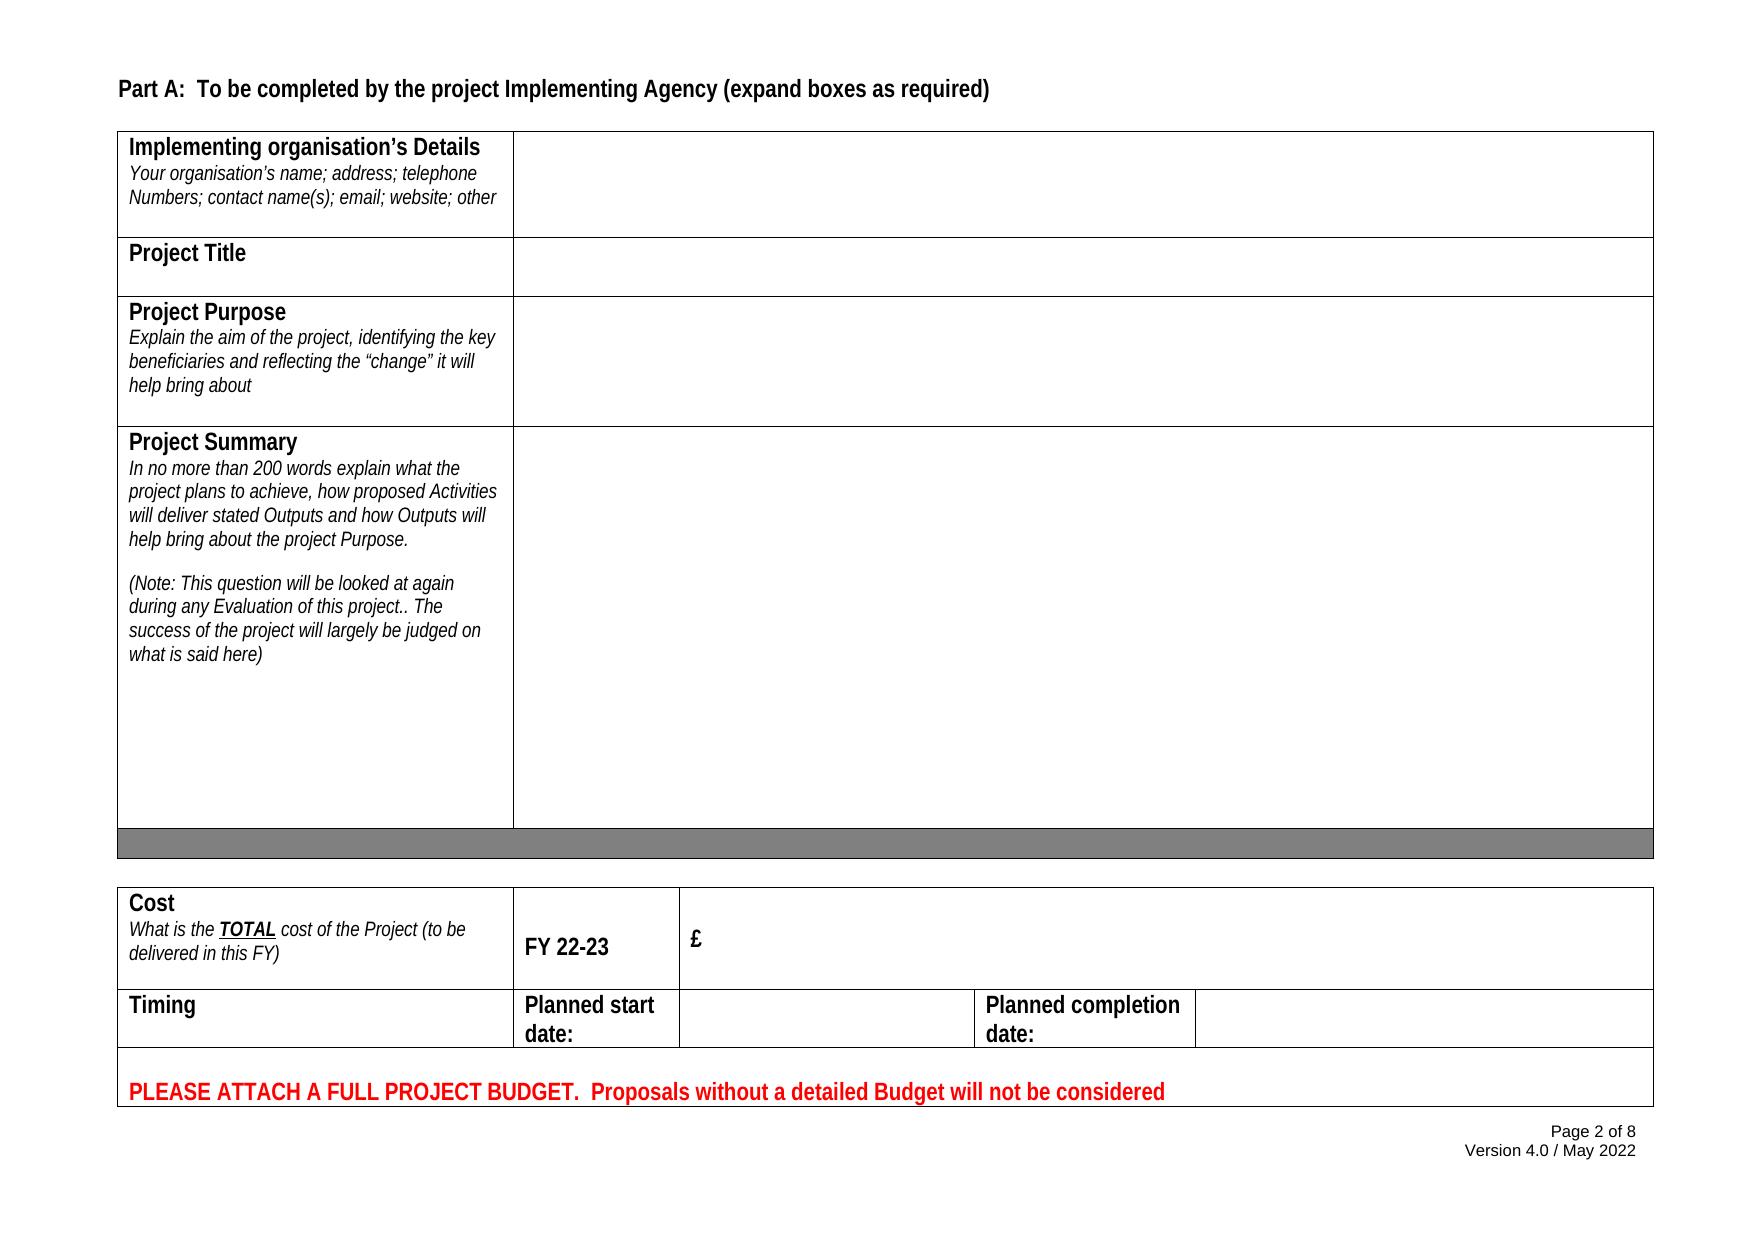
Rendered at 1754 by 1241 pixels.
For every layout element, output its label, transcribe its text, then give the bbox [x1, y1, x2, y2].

table_header Implementing organisation’s Details Your organisation’s name; address; telephone Numbers; contact name(s); email; website; other [118, 132, 513, 237]
text Part A: To be completed by the project Implementing Agency (expand boxes as required) [118, 74, 1636, 102]
table_cell Planned completion date: [975, 990, 1195, 1047]
table_cell Project Purpose Explain the aim of the project, identifying the key beneficiaries and reflecting the “change” it will help bring about [118, 297, 513, 426]
table_cell [680, 990, 974, 1047]
table_cell Timing [118, 990, 513, 1047]
table_header £ [680, 888, 1653, 989]
table_cell [1196, 990, 1653, 1047]
table_cell [514, 238, 1653, 296]
table_cell [514, 427, 1653, 828]
table_cell [514, 297, 1653, 426]
table_cell [118, 829, 1653, 858]
table_cell Project Title [118, 238, 513, 296]
table_header Cost What is the TOTAL cost of the Project (to be delivered in this FY) [118, 888, 513, 989]
table_cell PLEASE ATTACH A FULL PROJECT BUDGET. Proposals without a detailed Budget will not be considered [118, 1048, 1653, 1106]
table_header [514, 132, 1653, 237]
table_header FY 22-23 [514, 888, 679, 989]
table_cell Project Summary In no more than 200 words explain what the project plans to achieve, how proposed Activities will deliver stated Outputs and how Outputs will help bring about the project Purpose. (Note: This question will be looked at again during any Evaluation of this project.. The success of the project will largely be judged on what is said here) [118, 427, 513, 828]
table_cell Planned start date: [514, 990, 679, 1047]
